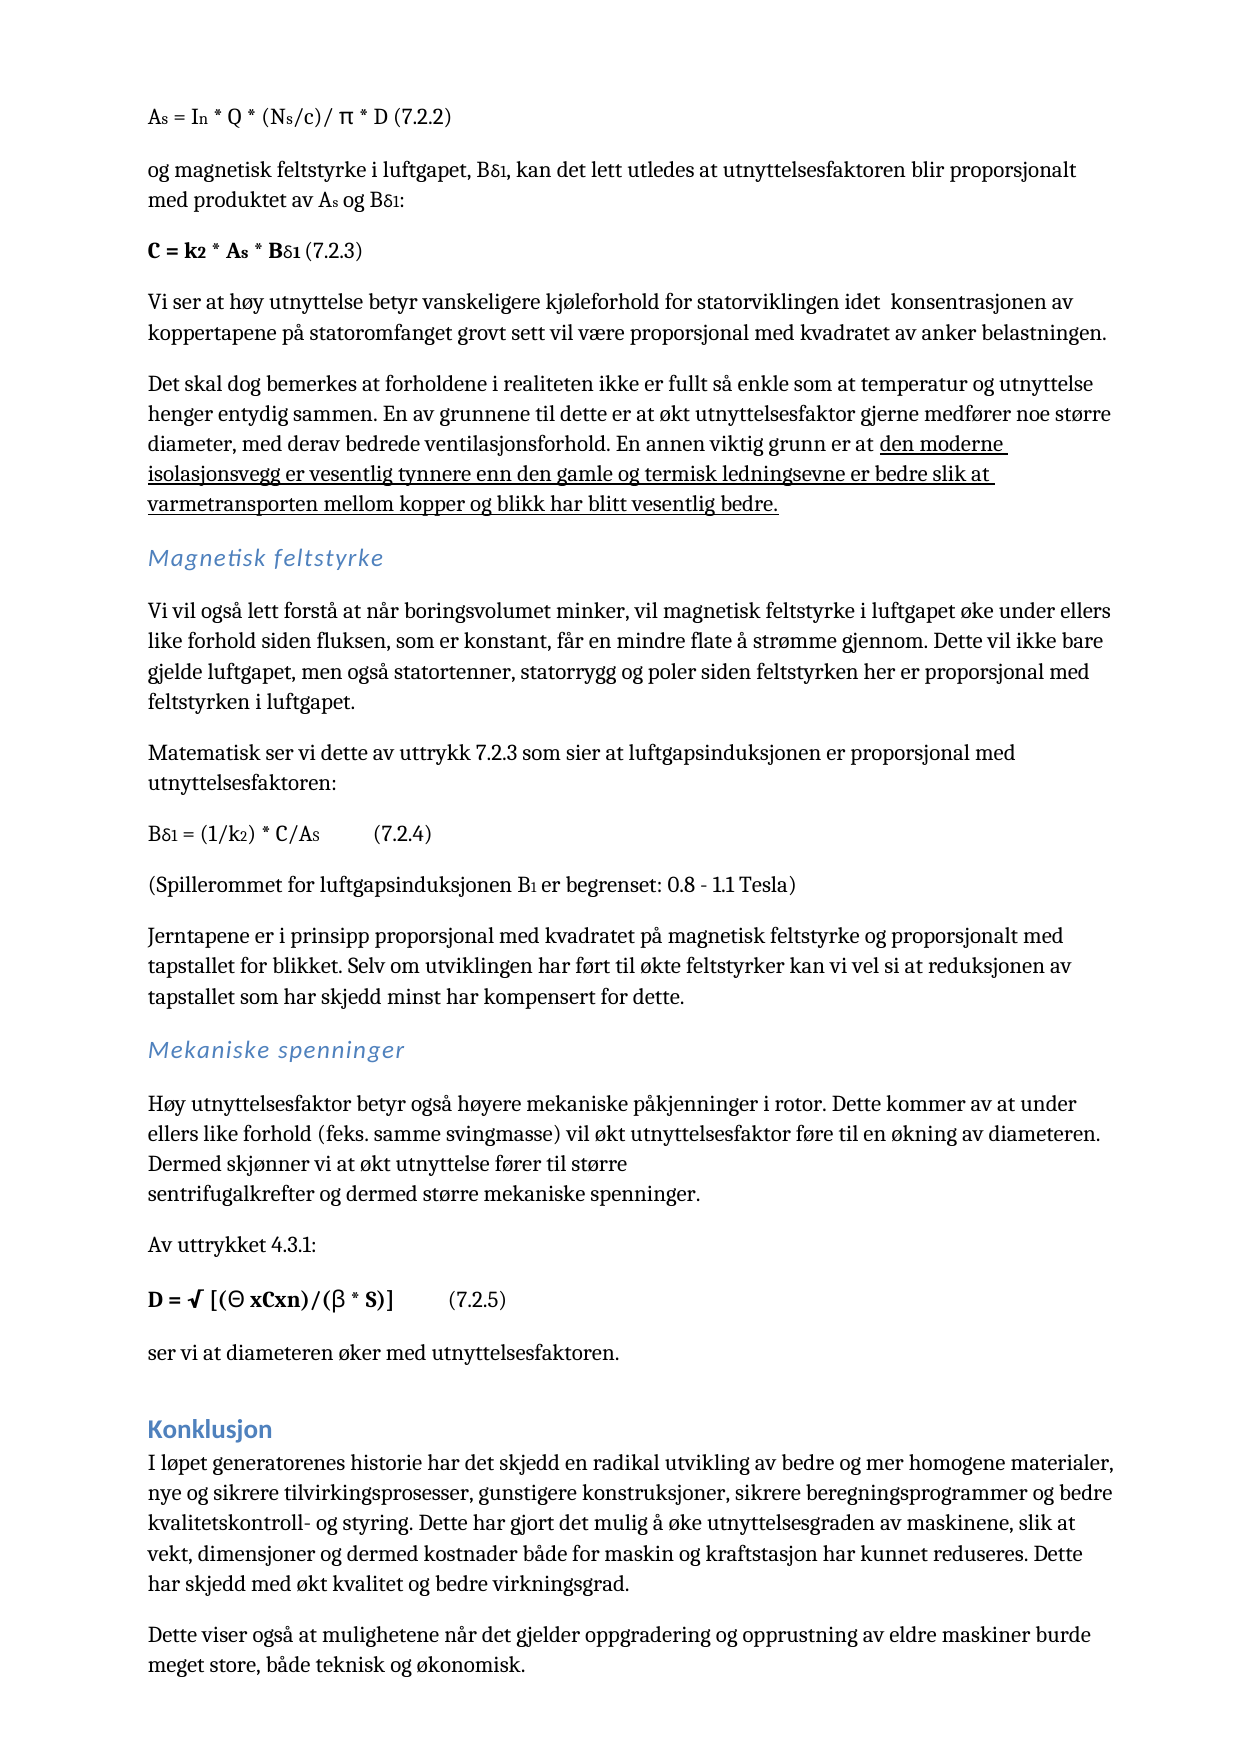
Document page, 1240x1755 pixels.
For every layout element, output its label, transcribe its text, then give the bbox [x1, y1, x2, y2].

text As = In * Q * (Ns/c)/ π * D (7.2.2) [148, 100, 1119, 131]
text (Spillerommet for luftgapsinduksjonen B1 er begrenset: 0.8 - 1.1 Tesla) [148, 872, 1119, 898]
subtitle Magnetisk feltstyrke [148, 542, 1119, 573]
text Vi ser at høy utnyttelse betyr vanskeligere kjøleforhold for statorviklingen idet konsentrasjonen av koppertapene på statoromfanget grovt sett vil være proporsjonal med kvadratet av anker belastningen. [148, 289, 1119, 346]
subtitle Mekaniske spenninger [148, 1034, 1119, 1065]
subtitle Konklusjon [148, 1412, 1119, 1445]
text ser vi at diameteren øker med utnyttelsesfaktoren. [148, 1340, 1119, 1366]
text Matematisk ser vi dette av uttrykk 7.2.3 som sier at luftgapsinduksjonen er proporsjonal med utnyttelsesfaktoren: [148, 740, 1119, 796]
text Høy utnyttelsesfaktor betyr også høyere mekaniske påkjenninger i rotor. Dette kommer av at under ellers like forhold (feks. samme svingmasse) vil økt utnyttelsesfaktor føre til en økning av diameteren. Dermed skjønner vi at økt utnyttelse fører til større sentrifugalkrefter og dermed større mekaniske spenninger. [148, 1090, 1119, 1207]
text Vi vil også lett forstå at når boringsvolumet minker, vil magnetisk feltstyrke i luftgapet øke under ellers like forhold siden fluksen, som er konstant, får en mindre flate å strømme gjennom. Dette vil ikke bare gjelde luftgapet, men også statortenner, statorrygg og poler siden feltstyrken her er proporsjonal med feltstyrken i luftgapet. [148, 598, 1119, 715]
text C = k2 * As * Bδ1 (7.2.3) [148, 238, 1119, 264]
text Dette viser også at mulighetene når det gjelder oppgradering og opprustning av eldre maskiner burde meget store, både teknisk og økonomisk. [148, 1622, 1119, 1678]
text og magnetisk feltstyrke i luftgapet, Bδ1, kan det lett utledes at utnyttelsesfaktoren blir proporsjonalt med produktet av As og Bδ1: [148, 157, 1119, 213]
text D = √ [(Θ xCxn)/(β * S)] (7.2.5) [148, 1283, 1119, 1314]
text Det skal dog bemerkes at forholdene i realiteten ikke er fullt så enkle som at temperatur og utnyttelse henger entydig sammen. En av grunnene til dette er at økt utnyttelsesfaktor gjerne medfører noe større diameter, med derav bedrede ventilasjonsforhold. En annen viktig grunn er at den moderne isolasjonsvegg er vesentlig tynnere enn den gamle og termisk ledningsevne er bedre slik at varmetransporten mellom kopper og blikk har blitt vesentlig bedre. [148, 370, 1119, 518]
text Bδ1 = (1/k2) * C/AS (7.2.4) [148, 821, 1119, 847]
text I løpet generatorenes historie har det skjedd en radikal utvikling av bedre og mer homogene materialer, nye og sikrere tilvirkingsprosesser, gunstigere konstruksjoner, sikrere beregningsprogrammer og bedre kvalitetskontroll- og styring. Dette har gjort det mulig å øke utnyttelsesgraden av maskinene, slik at vekt, dimensjoner og dermed kostnader både for maskin og kraftstasjon har kunnet reduseres. Dette har skjedd med økt kvalitet og bedre virkningsgrad. [148, 1450, 1119, 1597]
text Jerntapene er i prinsipp proporsjonal med kvadratet på magnetisk feltstyrke og proporsjonalt med tapstallet for blikket. Selv om utviklingen har ført til økte feltstyrker kan vi vel si at reduksjonen av tapstallet som har skjedd minst har kompensert for dette. [148, 923, 1119, 1010]
text Av uttrykket 4.3.1: [148, 1232, 1119, 1258]
